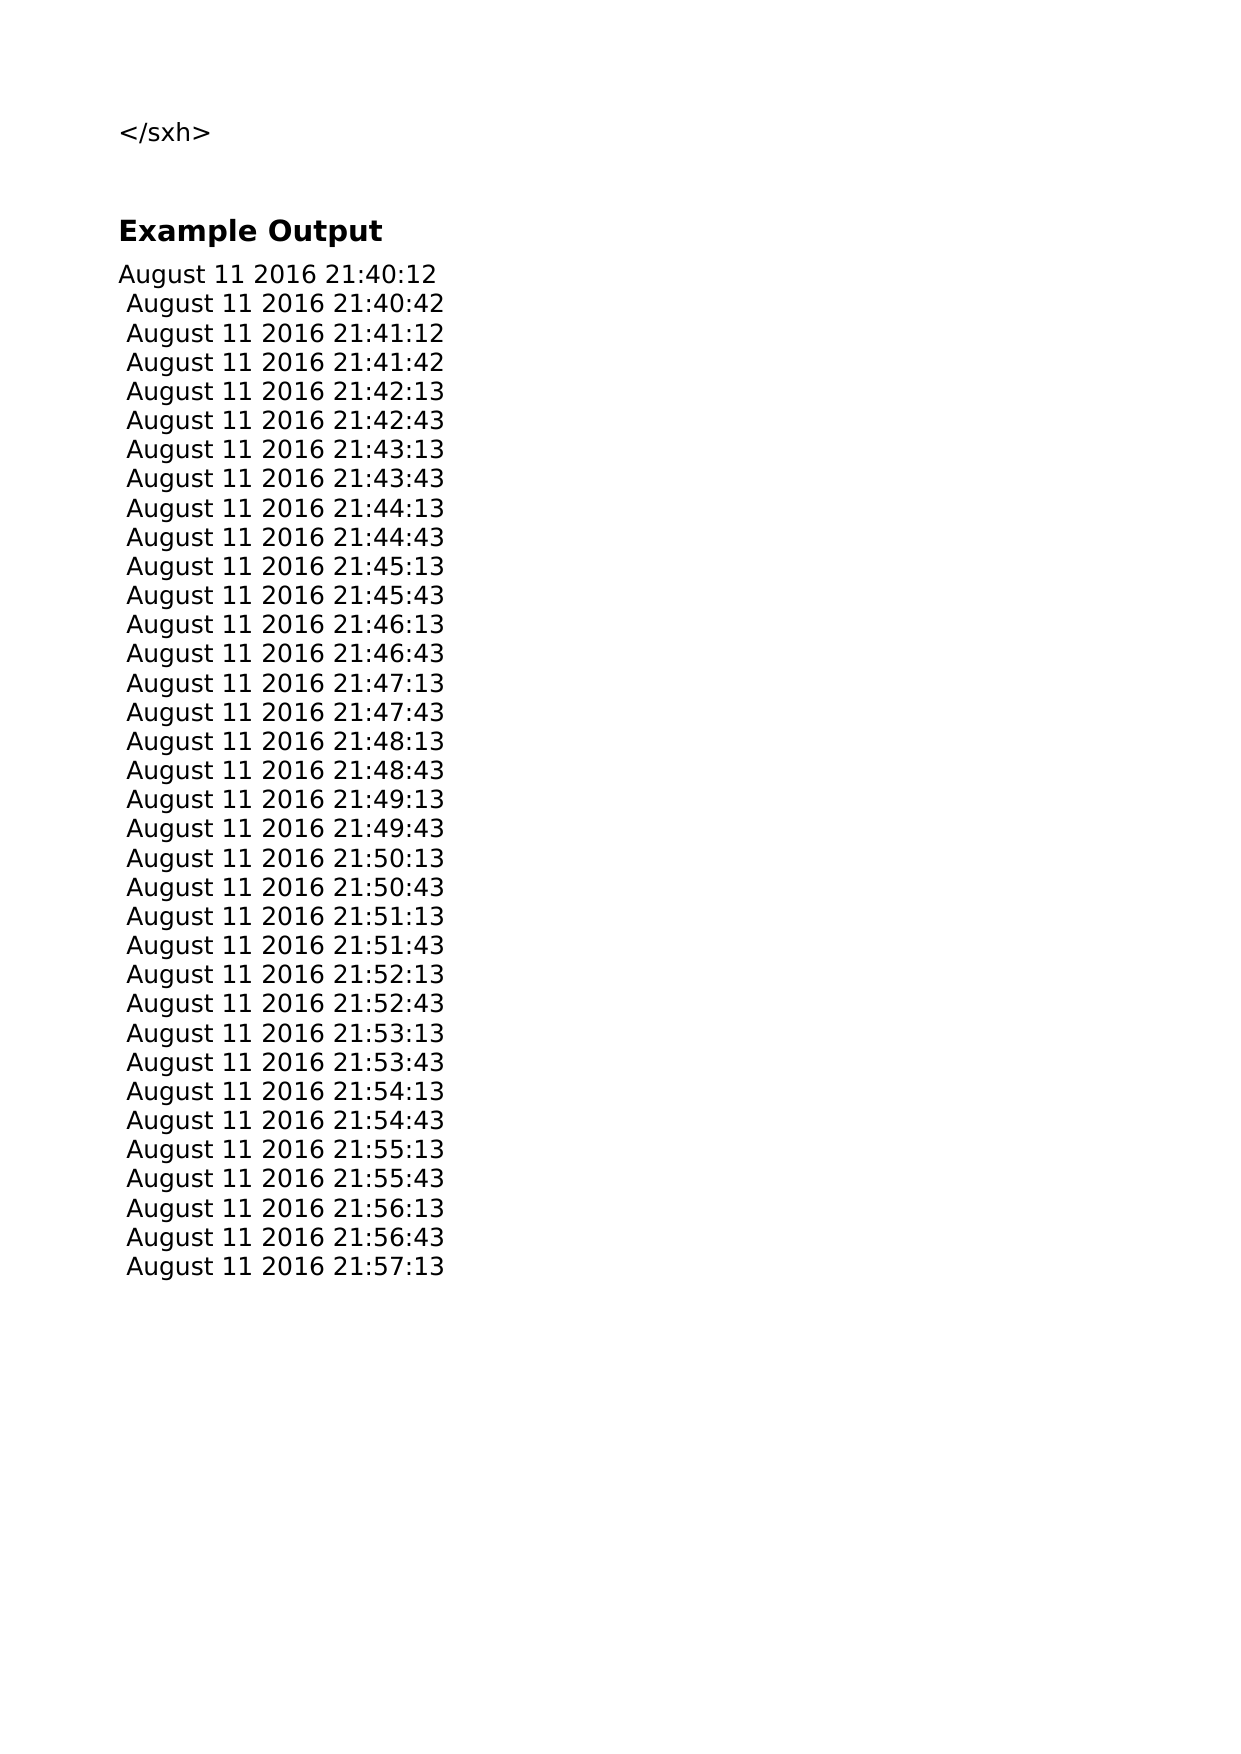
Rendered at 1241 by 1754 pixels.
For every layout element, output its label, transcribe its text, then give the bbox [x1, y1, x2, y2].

text </sxh> [118, 118, 1122, 176]
subtitle Example Output [118, 214, 1122, 248]
text August 11 2016 21:40:12 August 11 2016 21:40:42 August 11 2016 21:41:12 August 11 2016 21:41:42 August 11 2016 21:42:13 August 11 2016 21:42:43 August 11 2016 21:43:13 August 11 2016 21:43:43 August 11 2016 21:44:13 August 11 2016 21:44:43 August 11 2016 21:45:13 August 11 2016 21:45:43 August 11 2016 21:46:13 August 11 2016 21:46:43 August 11 2016 21:47:13 August 11 2016 21:47:43 August 11 2016 21:48:13 August 11 2016 21:48:43 August 11 2016 21:49:13 August 11 2016 21:49:43 August 11 2016 21:50:13 August 11 2016 21:50:43 August 11 2016 21:51:13 August 11 2016 21:51:43 August 11 2016 21:52:13 August 11 2016 21:52:43 August 11 2016 21:53:13 August 11 2016 21:53:43 August 11 2016 21:54:13 August 11 2016 21:54:43 August 11 2016 21:55:13 August 11 2016 21:55:43 August 11 2016 21:56:13 August 11 2016 21:56:43 August 11 2016 21:57:13 [118, 260, 1122, 1369]
